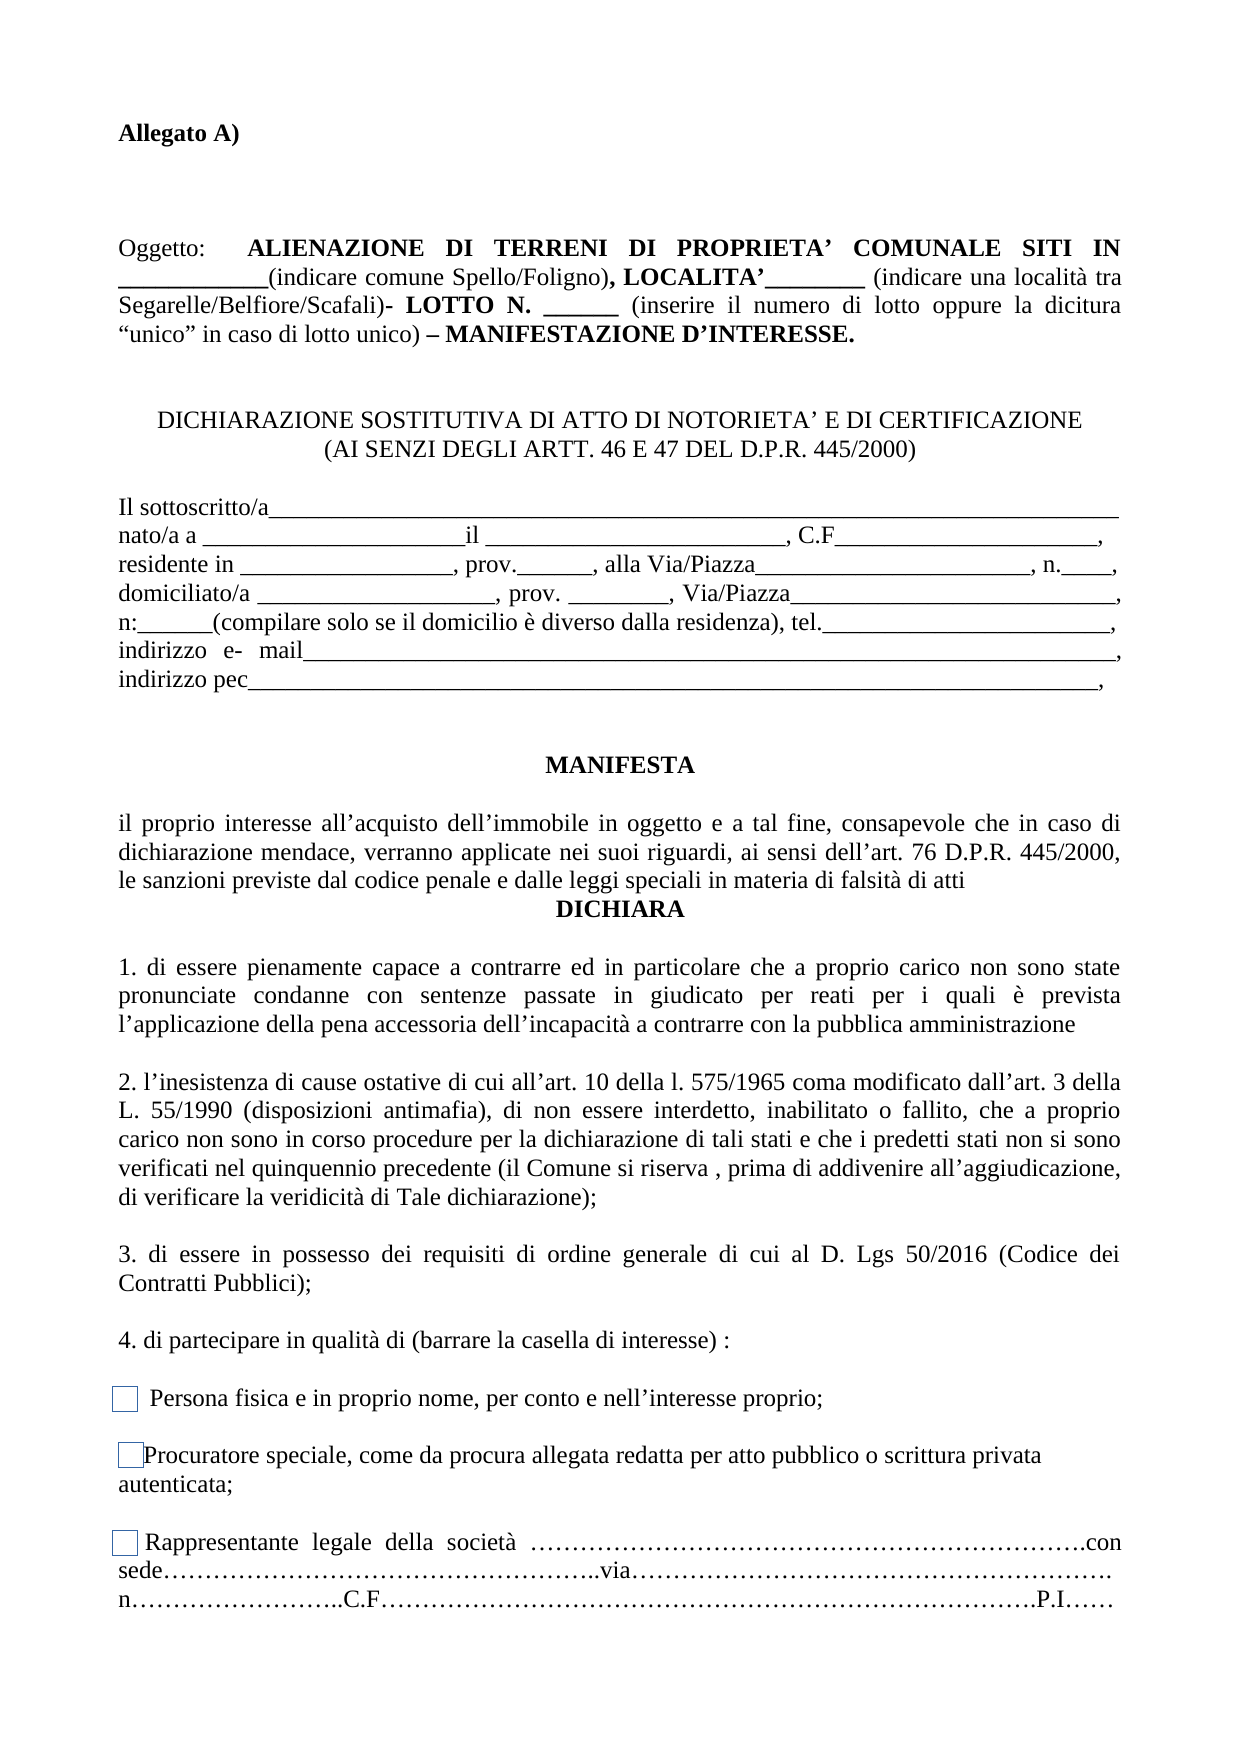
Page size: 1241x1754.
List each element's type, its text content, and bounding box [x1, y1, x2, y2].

text autenticata; [118, 1469, 1122, 1498]
text indirizzo e- mail_________________________________________________________________, indirizzo pec____________________________________________________________________, [118, 636, 1122, 693]
text Rappresentante legale della società ………………………………………………………….con sede……………………………………………..via………………………………………………….n……………………..C.F…………………………………………………………………….P.I…… [118, 1527, 1122, 1613]
text Il sottoscritto/a____________________________________________________________________ [118, 492, 1122, 521]
text 1. di essere pienamente capace a contrarre ed in particolare che a proprio carico non sono state pronunciate condanne con sentenze passate in giudicato per reati per i quali è prevista l’applicazione della pena accessoria dell’incapacità a contrarre con la pubblica amministrazione [118, 952, 1122, 1038]
text DICHIARAZIONE SOSTITUTIVA DI ATTO DI NOTORIETA’ E DI CERTIFICAZIONE [118, 406, 1122, 434]
text DICHIARA [118, 894, 1122, 923]
text MANIFESTA [118, 751, 1122, 779]
text 2. l’inesistenza di cause ostative di cui all’art. 10 della l. 575/1965 coma modificato dall’art. 3 della L. 55/1990 (disposizioni antimafia), di non essere interdetto, inabilitato o fallito, che a proprio carico non sono in corso procedure per la dichiarazione di tali stati e che i predetti stati non si sono verificati nel quinquennio precedente (il Comune si riserva , prima di addivenire all’aggiudicazione, di verificare la veridicità di Tale dichiarazione); [118, 1067, 1122, 1211]
text 3. di essere in possesso dei requisiti di ordine generale di cui al D. Lgs 50/2016 (Codice dei Contratti Pubblici); [118, 1239, 1122, 1297]
text residente in _________________, prov.______, alla Via/Piazza______________________, n.____, [118, 549, 1122, 578]
text il proprio interesse all’acquisto dell’immobile in oggetto e a tal fine, consapevole che in caso di dichiarazione mendace, verranno applicate nei suoi riguardi, ai sensi dell’art. 76 D.P.R. 445/2000, le sanzioni previste dal codice penale e dalle leggi speciali in materia di falsità di atti [118, 808, 1122, 894]
text Allegato A) [118, 118, 1122, 147]
text nato/a a _____________________il ________________________, C.F_____________________, [118, 521, 1122, 549]
text (AI SENZI DEGLI ARTT. 46 E 47 DEL D.P.R. 445/2000) [118, 434, 1122, 463]
text Persona fisica e in proprio nome, per conto e nell’interesse proprio; [118, 1383, 1122, 1412]
text Procuratore speciale, come da procura allegata redatta per atto pubblico o scrittura privata [118, 1441, 1122, 1469]
text Oggetto: ALIENAZIONE DI TERRENI DI PROPRIETA’ COMUNALE SITI IN ____________(indicare comune Spello/Foligno), LOCALITA’________ (indicare una località tra Segarelle/Belfiore/Scafali)- LOTTO N. ______ (inserire il numero di lotto oppure la dicitura “unico” in caso di lotto unico) – MANIFESTAZIONE D’INTERESSE. [118, 233, 1122, 348]
text domiciliato/a ___________________, prov. ________, Via/Piazza__________________________, n:______(compilare solo se il domicilio è diverso dalla residenza), tel._______________________, [118, 578, 1122, 636]
text 4. di partecipare in qualità di (barrare la casella di interesse) : [118, 1326, 1122, 1354]
